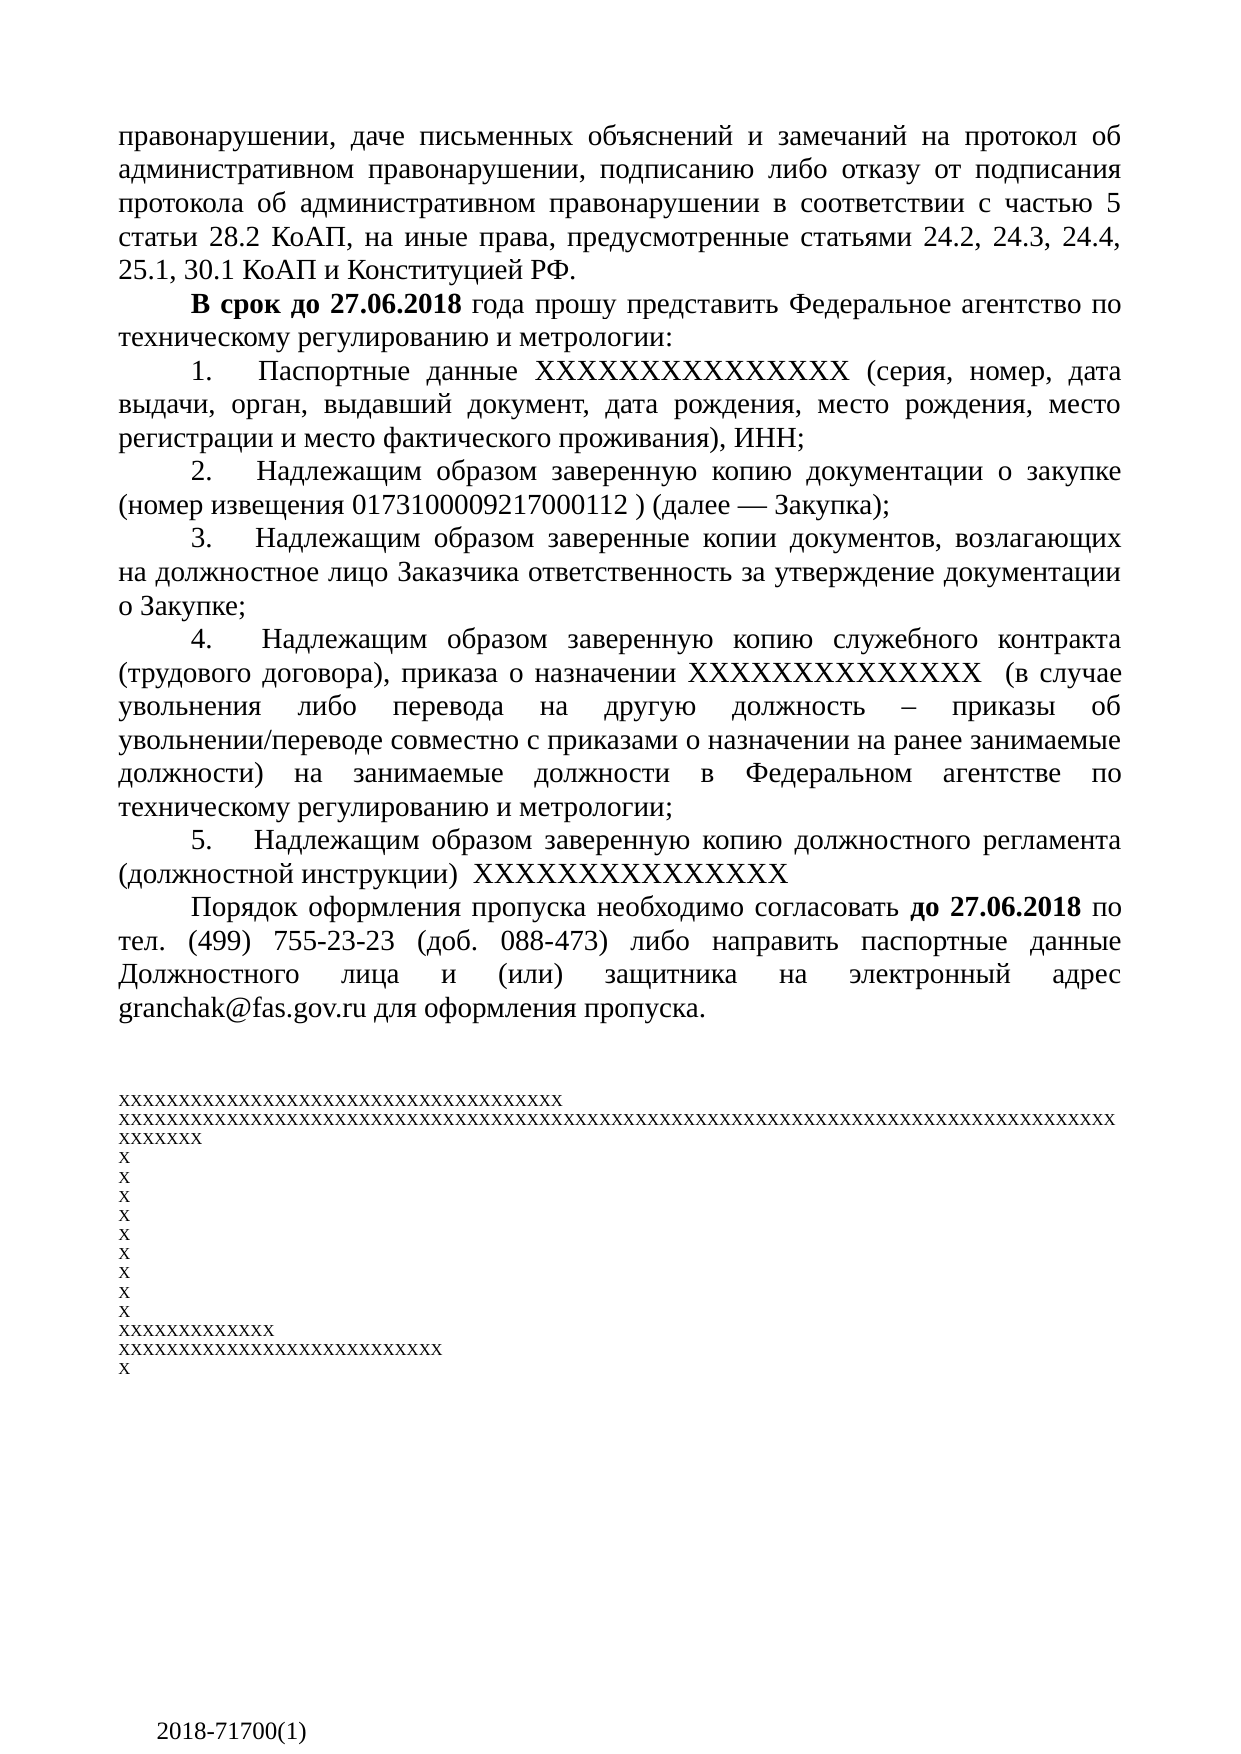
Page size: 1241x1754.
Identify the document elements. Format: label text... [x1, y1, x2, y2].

text 4. Надлежащим образом заверенную копию служебного контракта (трудового договора), приказа о назначении XXXXXXXXXXXXXX (в случае увольнения либо перевода на другую должность – приказы об увольнении/переводе совместно с приказами о назначении на ранее занимаемые должности) на занимаемые должности в Федеральном агентстве по техническому регулированию и метрологии; [118, 621, 1122, 822]
text X [118, 1244, 1122, 1263]
text 2. Надлежащим образом заверенную копию документации о закупке (номер извещения 0173100009217000112 ) (далее — Закупка); [118, 453, 1122, 521]
text X [118, 1225, 1122, 1244]
text 1. Паспортные данные XXXXXXXXXXXXXXX (серия, номер, дата выдачи, орган, выдавший документ, дата рождения, место рождения, место регистрации и место фактического проживания), ИНН; [118, 353, 1122, 453]
text X [118, 1206, 1122, 1225]
text X [118, 1302, 1122, 1321]
text XXXXXXXXXXXXX [118, 1321, 1122, 1340]
text Порядок оформления пропуска необходимо согласовать до 27.06.2018 по тел. (499) 755-23-23 (доб. 088-473) либо направить паспортные данные Должностного лица и (или) защитника на электронный адрес granchak@fas.gov.ru для оформления пропуска. [118, 889, 1122, 1024]
text 5. Надлежащим образом заверенную копию должностного регламента (должностной инструкции) XXXXXXXXXXXXXXX [118, 822, 1122, 889]
text X [118, 1167, 1122, 1187]
text X [118, 1148, 1122, 1167]
text правонарушении, даче письменных объяснений и замечаний на протокол об административном правонарушении, подписанию либо отказу от подписания протокола об административном правонарушении в соответствии с частью 5 статьи 28.2 КоАП, на иные права, предусмотренные статьями 24.2, 24.3, 24.4, 25.1, 30.1 КоАП и Конституцией РФ. [118, 118, 1122, 286]
text X [118, 1187, 1122, 1206]
text X [118, 1263, 1122, 1282]
text 3. Надлежащим образом заверенные копии документов, возлагающих на должностное лицо Заказчика ответственность за утверждение документации о Закупке; [118, 521, 1122, 621]
text В срок до 27.06.2018 года прошу представить Федеральное агентство по техническому регулированию и метрологии: [118, 286, 1122, 353]
text X [118, 1359, 1122, 1378]
text XXXXXXXXXXXXXXXXXXXXXXXXXXX [118, 1340, 1122, 1359]
text XXXXXXXXXXXXXXXXXXXXXXXXXXXXXXXXXXXXX [118, 1091, 1122, 1110]
text X [118, 1282, 1122, 1302]
text XXXXXXXXXXXXXXXXXXXXXXXXXXXXXXXXXXXXXXXXXXXXXXXXXXXXXXXXXXXXXXXXXXXXXXXXXXXXXXXXXXXXXXXXXX [118, 1110, 1122, 1148]
